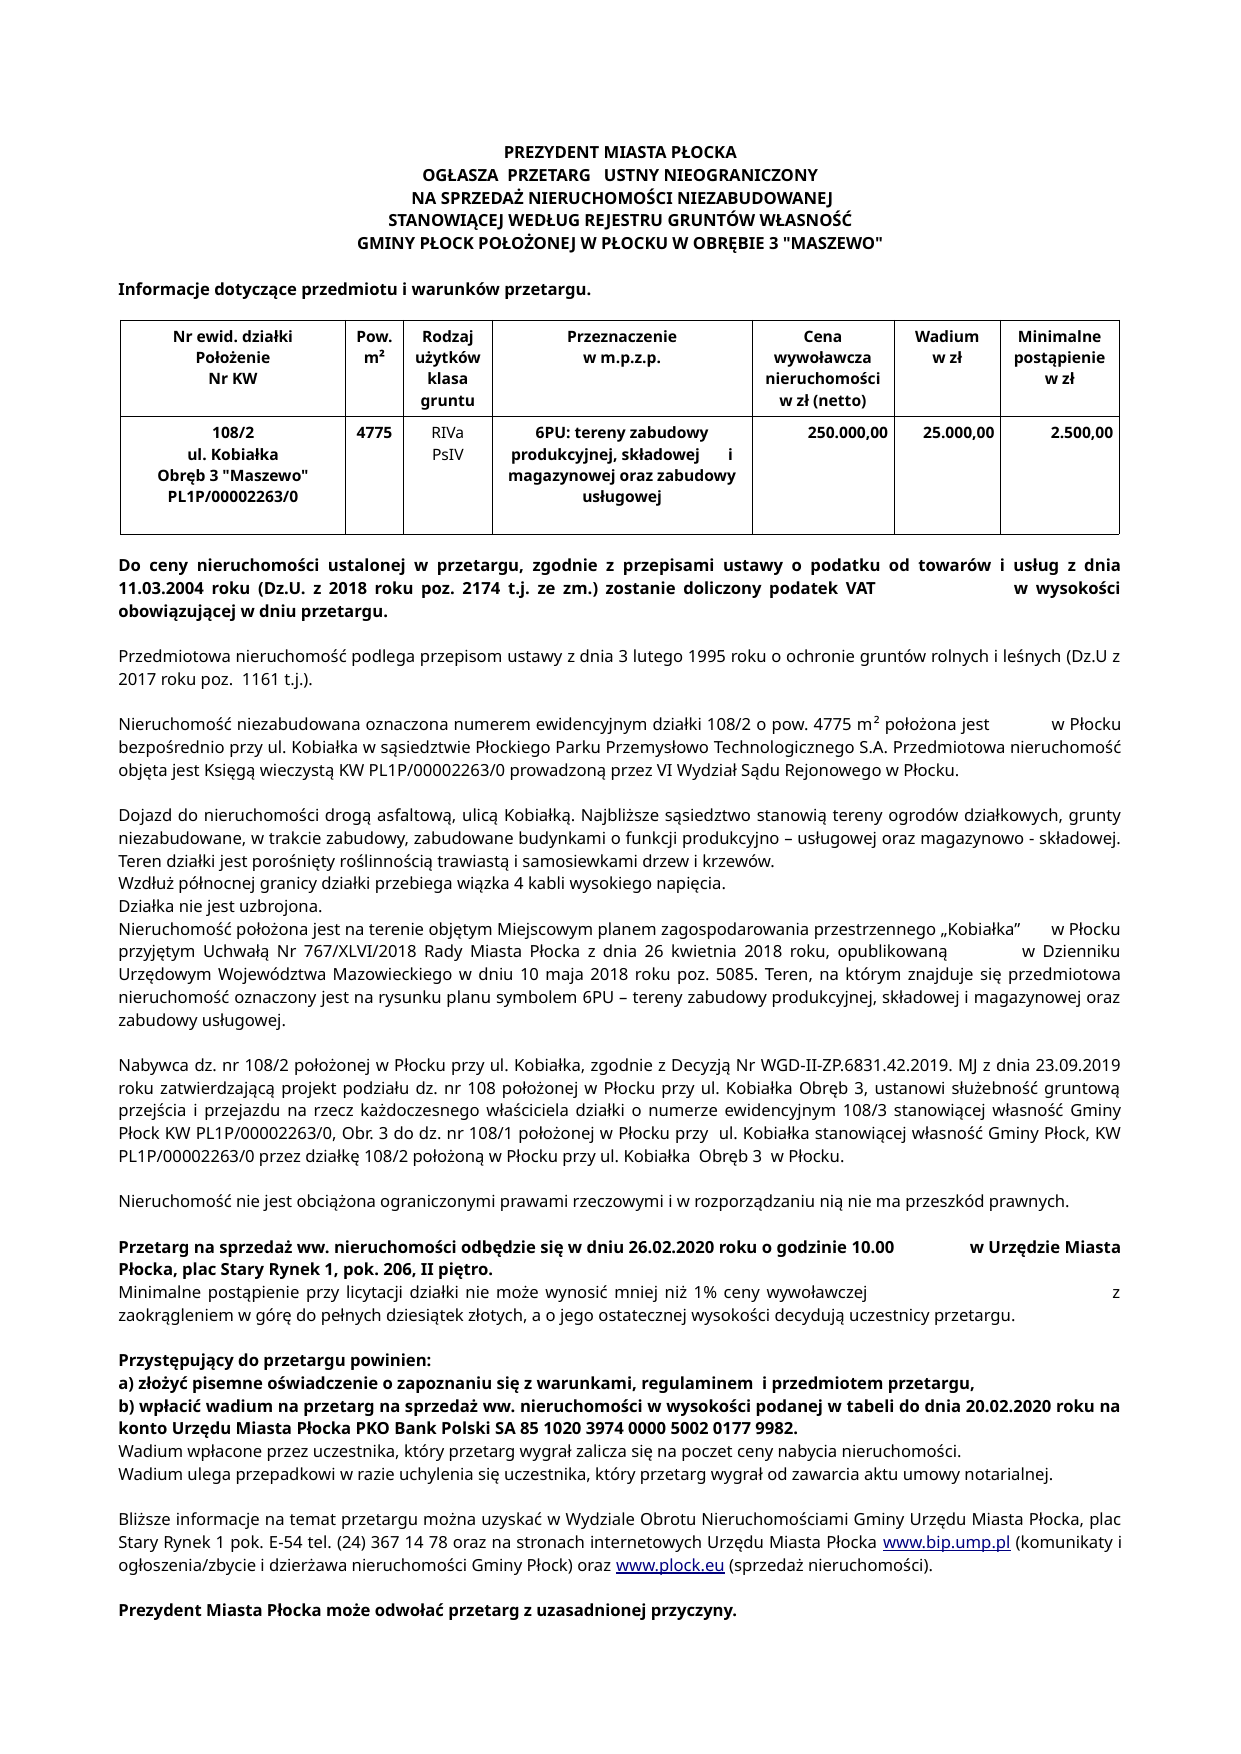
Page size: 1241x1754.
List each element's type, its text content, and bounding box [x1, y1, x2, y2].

text Wadium wpłacone przez uczestnika, który przetarg wygrał zalicza się na poczet ceny nabycia nieruchomości. [118, 1440, 1122, 1462]
table_cell RIVa PsIV [404, 417, 492, 534]
text Nieruchomość położona jest na terenie objętym Miejscowym planem zagospodarowania przestrzennego „Kobiałka” w Płocku przyjętym Uchwałą Nr 767/XLVI/2018 Rady Miasta Płocka z dnia 26 kwietnia 2018 roku, opublikowaną w Dzienniku Urzędowym Województwa Mazowieckiego w dniu 10 maja 2018 roku poz. 5085. Teren, na którym znajduje się przedmiotowa nieruchomość oznaczony jest na rysunku planu symbolem 6PU – tereny zabudowy produkcyjnej, składowej i magazynowej oraz zabudowy usługowej. [118, 917, 1122, 1031]
text Przystępujący do przetargu powinien: [118, 1349, 1122, 1372]
text Nieruchomość niezabudowana oznaczona numerem ewidencyjnym działki 108/2 o pow. 4775 m² położona jest w Płocku bezpośrednio przy ul. Kobiałka w sąsiedztwie Płockiego Parku Przemysłowo Technologicznego S.A. Przedmiotowa nieruchomość objęta jest Księgą wieczystą KW PL1P/00002263/0 prowadzoną przez VI Wydział Sądu Rejonowego w Płocku. [118, 713, 1122, 781]
table_cell 108/2 ul. Kobiałka Obręb 3 "Maszewo" PL1P/00002263/0 [121, 417, 345, 534]
text Dojazd do nieruchomości drogą asfaltową, ulicą Kobiałką. Najbliższe sąsiedztwo stanowią tereny ogrodów działkowych, grunty niezabudowane, w trakcie zabudowy, zabudowane budynkami o funkcji produkcyjno – usługowej oraz magazynowo - składowej. Teren działki jest porośnięty roślinnością trawiastą i samosiewkami drzew i krzewów. [118, 804, 1122, 872]
table_header Pow. m² [346, 321, 403, 416]
text Nabywca dz. nr 108/2 położonej w Płocku przy ul. Kobiałka, zgodnie z Decyzją Nr WGD-II-ZP.6831.42.2019. MJ z dnia 23.09.2019 roku zatwierdzającą projekt podziału dz. nr 108 położonej w Płocku przy ul. Kobiałka Obręb 3, ustanowi służebność gruntową przejścia i przejazdu na rzecz każdoczesnego właściciela działki o numerze ewidencyjnym 108/3 stanowiącej własność Gminy Płock KW PL1P/00002263/0, Obr. 3 do dz. nr 108/1 położonej w Płocku przy ul. Kobiałka stanowiącej własność Gminy Płock, KW PL1P/00002263/0 przez działkę 108/2 położoną w Płocku przy ul. Kobiałka Obręb 3 w Płocku. [118, 1054, 1122, 1167]
text Bliższe informacje na temat przetargu można uzyskać w Wydziale Obrotu Nieruchomościami Gminy Urzędu Miasta Płocka, plac Stary Rynek 1 pok. E-54 tel. (24) 367 14 78 oraz na stronach internetowych Urzędu Miasta Płocka www.bip.ump.pl (komunikaty i ogłoszenia/zbycie i dzierżawa nieruchomości Gminy Płock) oraz www.plock.eu (sprzedaż nieruchomości). [118, 1508, 1122, 1576]
text b) wpłacić wadium na przetarg na sprzedaż ww. nieruchomości w wysokości podanej w tabeli do dnia 20.02.2020 roku na konto Urzędu Miasta Płocka PKO Bank Polski SA 85 1020 3974 0000 5002 0177 9982. [118, 1394, 1122, 1440]
text Nieruchomość nie jest obciążona ograniczonymi prawami rzeczowymi i w rozporządzaniu nią nie ma przeszkód prawnych. [118, 1190, 1122, 1213]
text Informacje dotyczące przedmiotu i warunków przetargu. [118, 277, 1122, 300]
table_cell 25.000,00 [895, 417, 1000, 534]
table_cell 250.000,00 [753, 417, 894, 534]
text Prezydent Miasta Płocka może odwołać przetarg z uzasadnionej przyczyny. [118, 1599, 1122, 1621]
table_header Wadium w zł [895, 321, 1000, 416]
table_cell 4775 [346, 417, 403, 534]
text NA SPRZEDAŻ NIERUCHOMOŚCI NIEZABUDOWANEJ [118, 186, 1122, 209]
text Wzdłuż północnej granicy działki przebiega wiązka 4 kabli wysokiego napięcia. [118, 872, 1122, 895]
text Działka nie jest uzbrojona. [118, 895, 1122, 917]
text GMINY PŁOCK POŁOŻONEJ W PŁOCKU W OBRĘBIE 3 "MASZEWO" [118, 232, 1122, 254]
text Wadium ulega przepadkowi w razie uchylenia się uczestnika, który przetarg wygrał od zawarcia aktu umowy notarialnej. [118, 1462, 1122, 1485]
text a) złożyć pisemne oświadczenie o zapoznaniu się z warunkami, regulaminem i przedmiotem przetargu, [118, 1372, 1122, 1394]
text Do ceny nieruchomości ustalonej w przetargu, zgodnie z przepisami ustawy o podatku od towarów i usług z dnia 11.03.2004 roku (Dz.U. z 2018 roku poz. 2174 t.j. ze zm.) zostanie doliczony podatek VAT w wysokości obowiązującej w dniu przetargu. [118, 554, 1122, 622]
table_header Nr ewid. działki Położenie Nr KW [121, 321, 345, 416]
table_header Minimalne postąpienie w zł [1001, 321, 1119, 416]
text PREZYDENT MIASTA PŁOCKA [118, 141, 1122, 163]
table_header Cena wywoławcza nieruchomości w zł (netto) [753, 321, 894, 416]
table_cell 2.500,00 [1001, 417, 1119, 534]
text Przedmiotowa nieruchomość podlega przepisom ustawy z dnia 3 lutego 1995 roku o ochronie gruntów rolnych i leśnych (Dz.U z 2017 roku poz. 1161 t.j.). [118, 645, 1122, 690]
text OGŁASZA PRZETARG USTNY NIEOGRANICZONY [118, 163, 1122, 186]
table_header Przeznaczenie w m.p.z.p. [493, 321, 752, 416]
text STANOWIĄCEJ WEDŁUG REJESTRU GRUNTÓW WŁASNOŚĆ [118, 209, 1122, 232]
text Przetarg na sprzedaż ww. nieruchomości odbędzie się w dniu 26.02.2020 roku o godzinie 10.00 w Urzędzie Miasta Płocka, plac Stary Rynek 1, pok. 206, II piętro. [118, 1235, 1122, 1281]
table_header Rodzaj użytków klasa gruntu [404, 321, 492, 416]
text Minimalne postąpienie przy licytacji działki nie może wynosić mniej niż 1% ceny wywoławczej z zaokrągleniem w górę do pełnych dziesiątek złotych, a o jego ostatecznej wysokości decydują uczestnicy przetargu. [118, 1281, 1122, 1326]
table_cell 6PU: tereny zabudowy produkcyjnej, składowej i magazynowej oraz zabudowy usługowej [493, 417, 752, 534]
